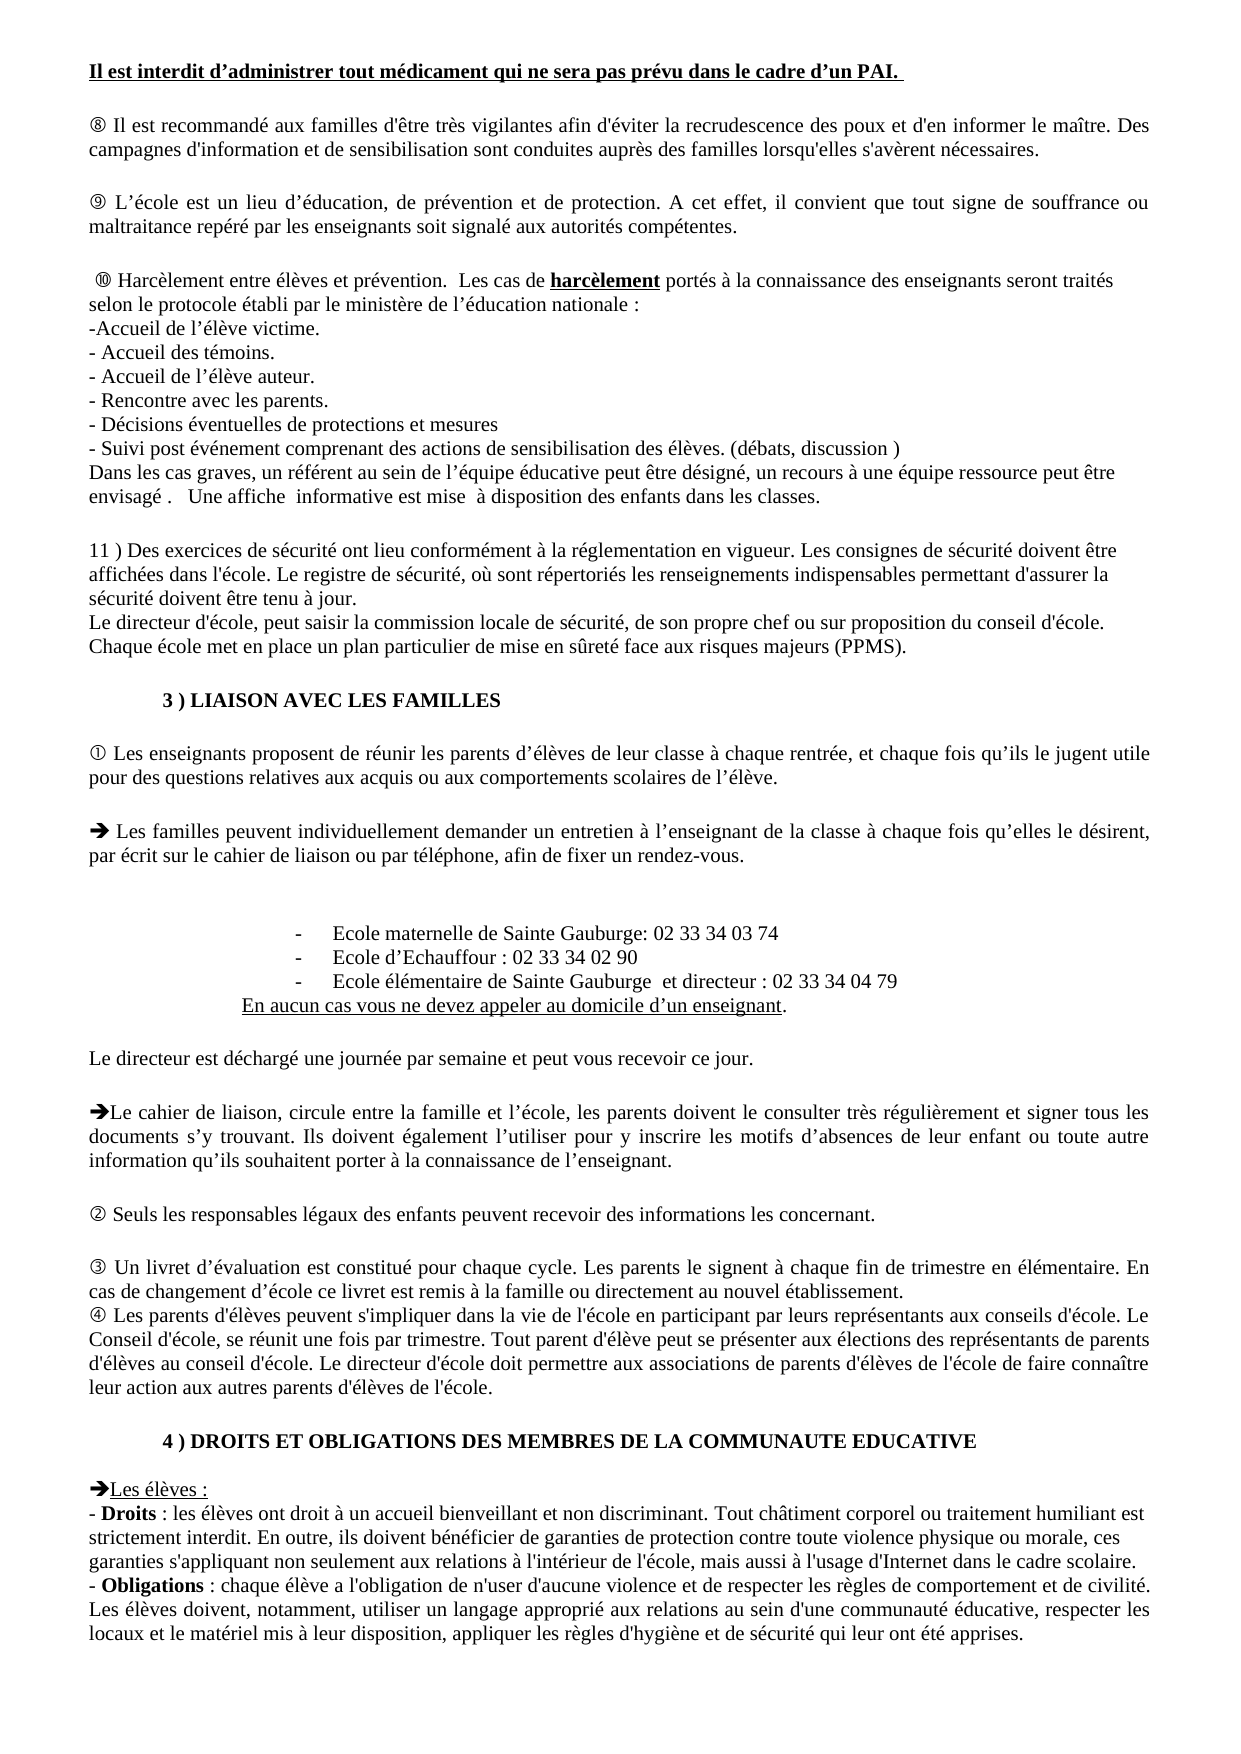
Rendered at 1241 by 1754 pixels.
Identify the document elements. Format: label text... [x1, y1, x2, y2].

text 3 ) LIAISON AVEC LES FAMILLES [89, 688, 1152, 712]
text Le directeur est déchargé une journée par semaine et peut vous recevoir ce jour. [89, 1046, 1152, 1070]
text Le cahier de liaison, circule entre la famille et l’école, les parents doivent le consulter très régulièrement et signer tous les documents s’y trouvant. Ils doivent également l’utiliser pour y inscrire les motifs d’absences de leur enfant ou toute autre information qu’ils souhaitent porter à la connaissance de l’enseignant. [89, 1100, 1152, 1172]
text  Un livret d’évaluation est constitué pour chaque cycle. Les parents le signent à chaque fin de trimestre en élémentaire. En cas de changement d’école ce livret est remis à la famille ou directement au nouvel établissement. [89, 1255, 1152, 1303]
text  Il est recommandé aux familles d'être très vigilantes afin d'éviter la recrudescence des poux et d'en informer le maître. Des campagnes d'information et de sensibilisation sont conduites auprès des familles lorsqu'elles s'avèrent nécessaires. [89, 113, 1152, 161]
text  Les parents d'élèves peuvent s'impliquer dans la vie de l'école en participant par leurs représentants aux conseils d'école. Le Conseil d'école, se réunit une fois par trimestre. Tout parent d'élève peut se présenter aux élections des représentants de parents d'élèves au conseil d'école. Le directeur d'école doit permettre aux associations de parents d'élèves de l'école de faire connaître leur action aux autres parents d'élèves de l'école. [89, 1303, 1152, 1399]
list Ecole élémentaire de Sainte Gauburge et directeur : 02 33 34 04 79 [295, 969, 1152, 993]
text  Seuls les responsables légaux des enfants peuvent recevoir des informations les concernant. [89, 1201, 1152, 1226]
list Ecole d’Echauffour : 02 33 34 02 90 [295, 944, 1152, 969]
text  Harcèlement entre élèves et prévention. Les cas de harcèlement portés à la connaissance des enseignants seront traités selon le protocole établi par le ministère de l’éducation nationale : -Accueil de l’élève victime. - Accueil des témoins. - Accueil de l’élève auteur. - Rencontre avec les parents. - Décisions éventuelles de protections et mesures - Suivi post événement comprenant des actions de sensibilisation des élèves. (débats, discussion ) Dans les cas graves, un référent au sein de l’équipe éducative peut être désigné, un recours à une équipe ressource peut être envisagé . Une affiche informative est mise à disposition des enfants dans les classes. [89, 268, 1152, 508]
text 11 ) Des exercices de sécurité ont lieu conformément à la réglementation en vigueur. Les consignes de sécurité doivent être affichées dans l'école. Le registre de sécurité, où sont répertoriés les renseignements indispensables permettant d'assurer la sécurité doivent être tenu à jour. Le directeur d'école, peut saisir la commission locale de sécurité, de son propre chef ou sur proposition du conseil d'école. Chaque école met en place un plan particulier de mise en sûreté face aux risques majeurs (PPMS). [89, 538, 1152, 658]
list Ecole maternelle de Sainte Gauburge: 02 33 34 03 74 [295, 921, 1152, 944]
text  Les enseignants proposent de réunir les parents d’élèves de leur classe à chaque rentrée, et chaque fois qu’ils le jugent utile pour des questions relatives aux acquis ou aux comportements scolaires de l’élève. [89, 741, 1152, 789]
text - Obligations : chaque élève a l'obligation de n'user d'aucune violence et de respecter les règles de comportement et de civilité. Les élèves doivent, notamment, utiliser un langage approprié aux relations au sein d'une communauté éducative, respecter les locaux et le matériel mis à leur disposition, appliquer les règles d'hygiène et de sécurité qui leur ont été apprises. [89, 1573, 1152, 1645]
text En aucun cas vous ne devez appeler au domicile d’un enseignant. [236, 993, 1152, 1017]
text Il est interdit d’administrer tout médicament qui ne sera pas prévu dans le cadre d’un PAI. [89, 59, 1152, 83]
text Les élèves : - Droits : les élèves ont droit à un accueil bienveillant et non discriminant. Tout châtiment corporel ou traitement humiliant est strictement interdit. En outre, ils doivent bénéficier de garanties de protection contre toute violence physique ou morale, ces garanties s'appliquant non seulement aux relations à l'intérieur de l'école, mais aussi à l'usage d'Internet dans le cadre scolaire. [89, 1477, 1152, 1573]
text  L’école est un lieu d’éducation, de prévention et de protection. A cet effet, il convient que tout signe de souffrance ou maltraitance repéré par les enseignants soit signalé aux autorités compétentes. [89, 190, 1152, 238]
text 4 ) DROITS ET OBLIGATIONS DES MEMBRES DE LA COMMUNAUTE EDUCATIVE [89, 1429, 1152, 1453]
text  Les familles peuvent individuellement demander un entretien à l’enseignant de la classe à chaque fois qu’elles le désirent, par écrit sur le cahier de liaison ou par téléphone, afin de fixer un rendez-vous. [89, 819, 1152, 867]
